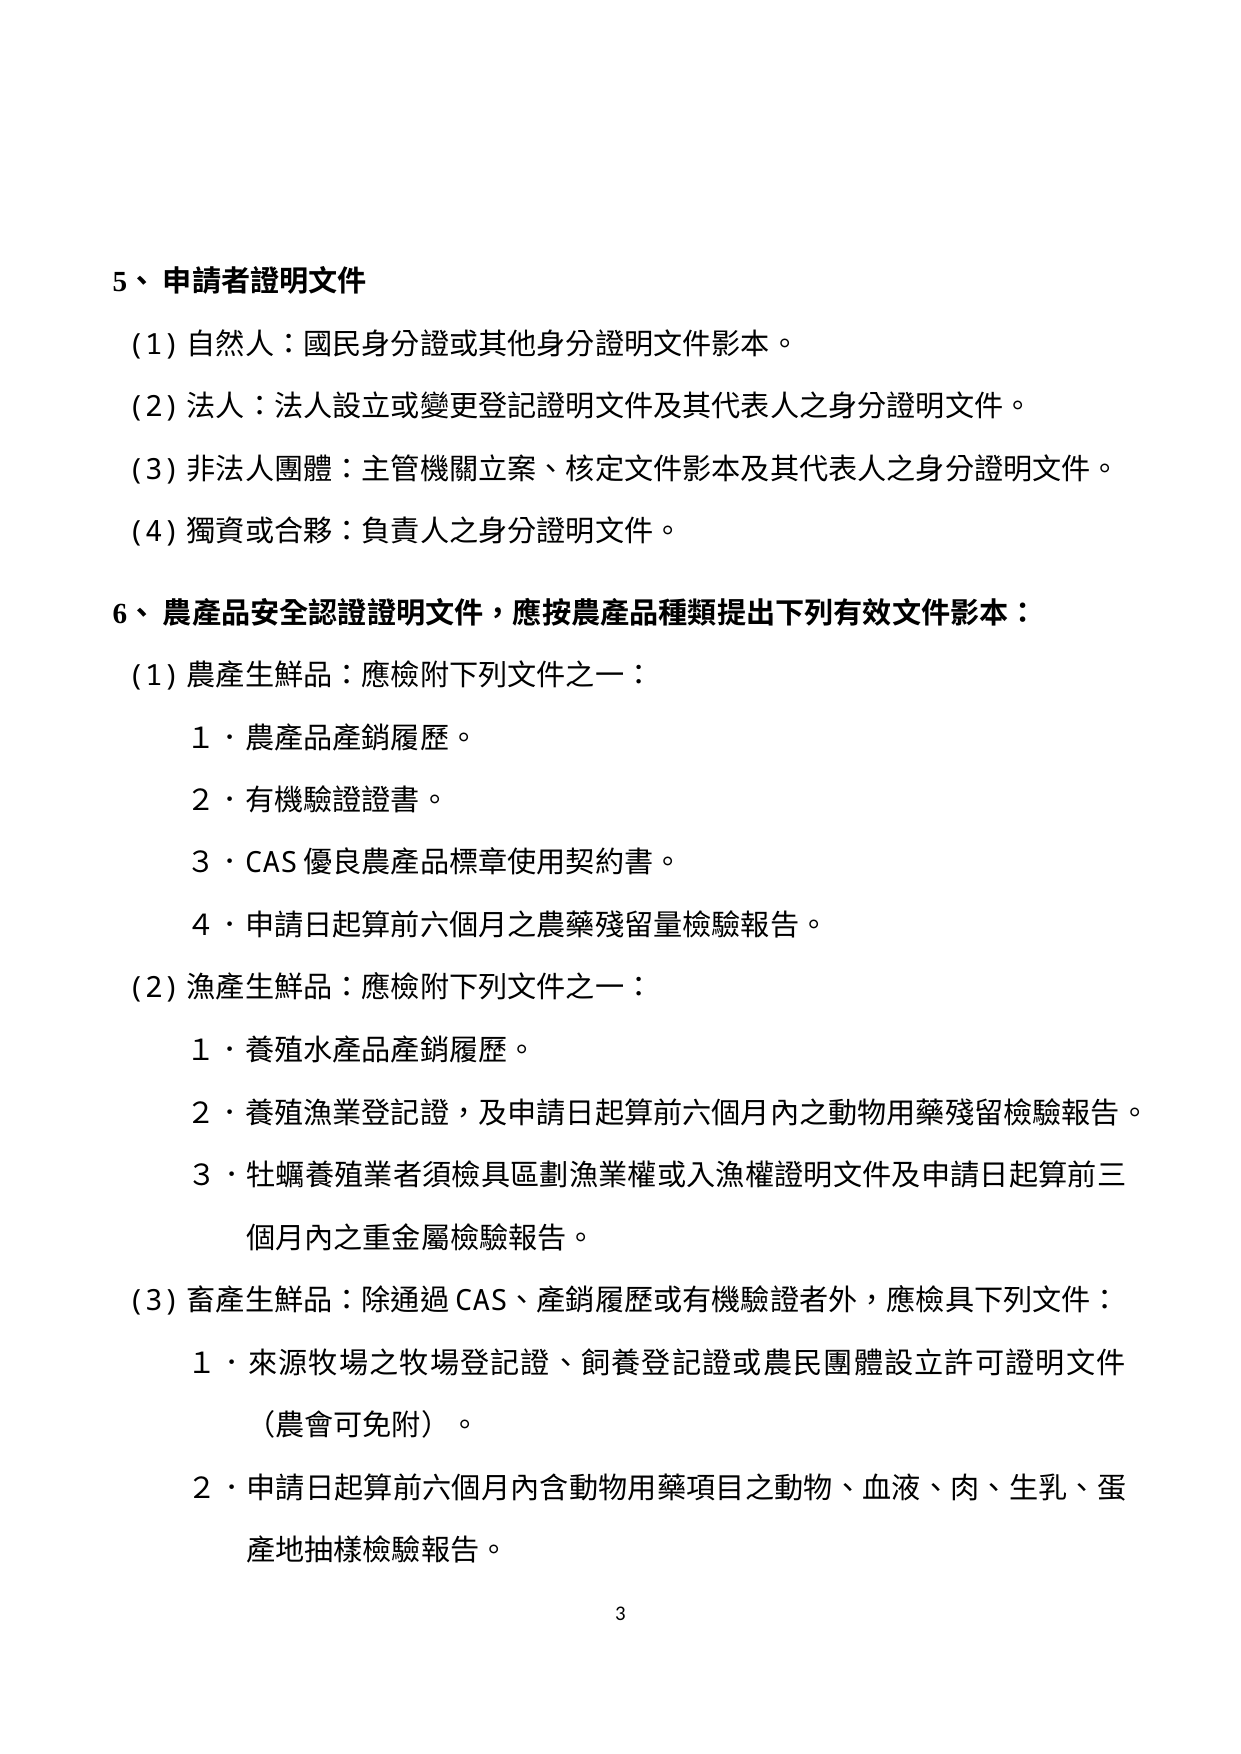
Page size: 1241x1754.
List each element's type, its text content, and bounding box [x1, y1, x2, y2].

text ３．CAS優良農產品標章使用契約書。 [186, 819, 1128, 881]
text ３．牡蠣養殖業者須檢具區劃漁業權或入漁權證明文件及申請日起算前三個月內之重金屬檢驗報告。 [187, 1131, 1128, 1256]
list 漁產生鮮品：應檢附下列文件之一： [127, 944, 1128, 1006]
list 獨資或合夥：負責人之身分證明文件。 [127, 487, 1128, 550]
text ２．有機驗證證書。 [186, 756, 1128, 819]
text ２．養殖漁業登記證，及申請日起算前六個月內之動物用藥殘留檢驗報告。 [186, 1069, 1128, 1131]
list 非法人團體：主管機關立案、核定文件影本及其代表人之身分證明文件。 [127, 425, 1128, 487]
text １．養殖水產品產銷履歷。 [186, 1006, 1128, 1069]
list 法人：法人設立或變更登記證明文件及其代表人之身分證明文件。 [127, 362, 1128, 425]
list 自然人：國民身分證或其他身分證明文件影本。 [127, 300, 1128, 362]
list 農產品安全認證證明文件，應按農產品種類提出下列有效文件影本： [112, 569, 1128, 631]
text １．農產品產銷履歷。 [186, 694, 1128, 756]
list 農產生鮮品：應檢附下列文件之一： [127, 631, 1128, 694]
list 畜產生鮮品：除通過CAS、產銷履歷或有機驗證者外，應檢具下列文件： [127, 1256, 1128, 1319]
text ４．申請日起算前六個月之農藥殘留量檢驗報告。 [186, 881, 1128, 944]
text １．來源牧場之牧場登記證、飼養登記證或農民團體設立許可證明文件（農會可免附）。 [187, 1319, 1128, 1444]
text ２．申請日起算前六個月內含動物用藥項目之動物、血液、肉、生乳、蛋產地抽樣檢驗報告。 [187, 1444, 1128, 1569]
list 申請者證明文件 [112, 237, 1128, 300]
